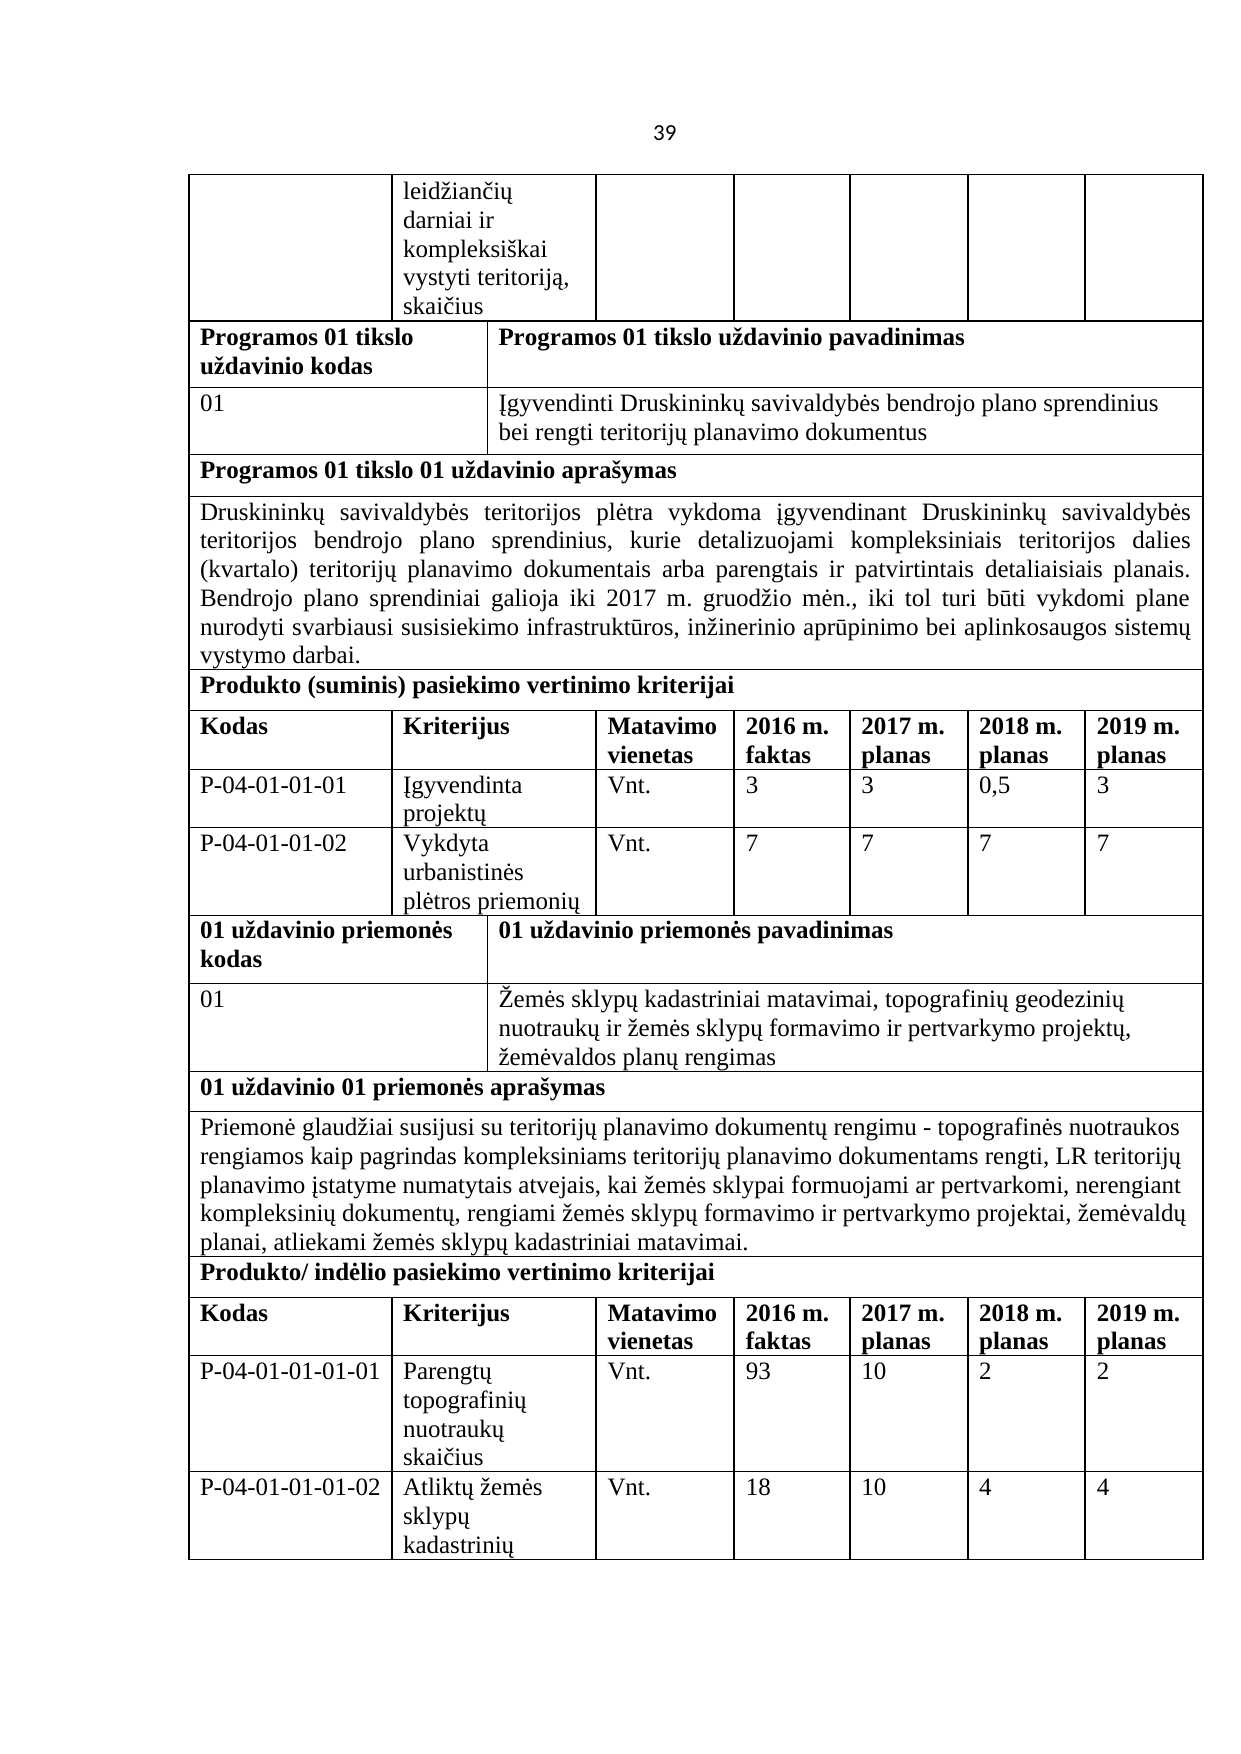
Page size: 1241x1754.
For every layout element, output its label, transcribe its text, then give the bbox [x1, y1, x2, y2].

table_cell Programos 01 tikslo uždavinio pavadinimas [488, 322, 1202, 387]
table_cell 01 uždavinio priemonės kodas [190, 916, 487, 983]
table_cell Kodas [190, 1298, 391, 1355]
table_cell 01 [190, 388, 487, 454]
table_cell 01 uždavinio priemonės pavadinimas [488, 916, 1202, 983]
table_cell 2 [969, 1356, 1084, 1471]
table_cell 3 [735, 770, 849, 827]
table_cell Produkto/ indėlio pasiekimo vertinimo kriterijai [190, 1257, 1202, 1297]
table_cell 7 [969, 828, 1084, 914]
table_cell Įgyvendinta projektų [393, 770, 595, 827]
table_cell [190, 175, 391, 320]
table_cell 2 [1086, 1356, 1202, 1471]
table_cell P-04-01-01-02 [190, 828, 391, 914]
table_cell 2016 m. faktas [735, 1298, 849, 1355]
table_cell 01 [190, 984, 487, 1071]
table_cell P-04-01-01-01-01 [190, 1356, 391, 1471]
table_cell leidžiančių darniai ir kompleksiškai vystyti teritoriją, skaičius [393, 175, 595, 320]
table_cell 2018 m. planas [969, 711, 1084, 769]
table_cell 3 [851, 770, 967, 827]
table_cell 4 [969, 1472, 1084, 1558]
table_cell Įgyvendinti Druskininkų savivaldybės bendrojo plano sprendinius bei rengti teritorijų planavimo dokumentus [488, 388, 1202, 454]
table_cell 7 [1086, 828, 1202, 914]
table_cell [969, 175, 1084, 320]
table_cell Programos 01 tikslo 01 uždavinio aprašymas [190, 455, 1202, 496]
table_cell 18 [735, 1472, 849, 1558]
table_cell 2017 m. planas [851, 1298, 967, 1355]
table_cell Priemonė glaudžiai susijusi su teritorijų planavimo dokumentų rengimu - topografinės nuotraukos rengiamos kaip pagrindas kompleksiniams teritorijų planavimo dokumentams rengti, LR teritorijų planavimo įstatyme numatytais atvejais, kai žemės sklypai formuojami ar pertvarkomi, nerengiant kompleksinių dokumentų, rengiami žemės sklypų formavimo ir pertvarkymo projektai, žemėvaldų planai, atliekami žemės sklypų kadastriniai matavimai. [190, 1112, 1202, 1256]
table_cell 93 [735, 1356, 849, 1471]
table_cell [735, 175, 849, 320]
table_cell 4 [1086, 1472, 1202, 1558]
table_cell 7 [851, 828, 967, 914]
table_cell 2018 m. planas [969, 1298, 1084, 1355]
table_cell Atliktų žemės sklypų kadastrinių [393, 1472, 595, 1558]
table_cell 0,5 [969, 770, 1084, 827]
table_cell Programos 01 tikslo uždavinio kodas [190, 322, 487, 387]
table_cell [851, 175, 967, 320]
table_cell Parengtų topografinių nuotraukų skaičius [393, 1356, 595, 1471]
table_cell Produkto (suminis) pasiekimo vertinimo kriterijai [190, 670, 1202, 710]
table_cell Vnt. [597, 828, 733, 914]
table_cell [597, 175, 733, 320]
table_cell 2019 m. planas [1086, 1298, 1202, 1355]
table_cell Matavimo vienetas [597, 711, 733, 769]
table_cell 10 [851, 1356, 967, 1471]
table_cell 7 [735, 828, 849, 914]
table_cell 01 uždavinio 01 priemonės aprašymas [190, 1072, 1202, 1111]
table_cell P-04-01-01-01 [190, 770, 391, 827]
table_cell Vnt. [597, 770, 733, 827]
table_cell 2017 m. planas [851, 711, 967, 769]
table_cell Vykdyta urbanistinės plėtros priemonių [393, 828, 595, 914]
table_cell 3 [1086, 770, 1202, 827]
table_cell Druskininkų savivaldybės teritorijos plėtra vykdoma įgyvendinant Druskininkų savivaldybės teritorijos bendrojo plano sprendinius, kurie detalizuojami kompleksiniais teritorijos dalies (kvartalo) teritorijų planavimo dokumentais arba parengtais ir patvirtintais detaliaisiais planais. Bendrojo plano sprendiniai galioja iki 2017 m. gruodžio mėn., iki tol turi būti vykdomi plane nurodyti svarbiausi susisiekimo infrastruktūros, inžinerinio aprūpinimo bei aplinkosaugos sistemų vystymo darbai. [190, 497, 1202, 669]
table_cell Žemės sklypų kadastriniai matavimai, topografinių geodezinių nuotraukų ir žemės sklypų formavimo ir pertvarkymo projektų, žemėvaldos planų rengimas [488, 984, 1202, 1071]
table_cell 2016 m. faktas [735, 711, 849, 769]
table_cell Matavimo vienetas [597, 1298, 733, 1355]
table_cell Kriterijus [393, 1298, 595, 1355]
table_cell Kodas [190, 711, 391, 769]
table_cell Vnt. [597, 1472, 733, 1558]
table_cell P-04-01-01-01-02 [190, 1472, 391, 1558]
table_cell 2019 m. planas [1086, 711, 1202, 769]
table_cell Vnt. [597, 1356, 733, 1471]
table_cell [1086, 175, 1202, 320]
table_cell Kriterijus [393, 711, 595, 769]
table_cell 10 [851, 1472, 967, 1558]
